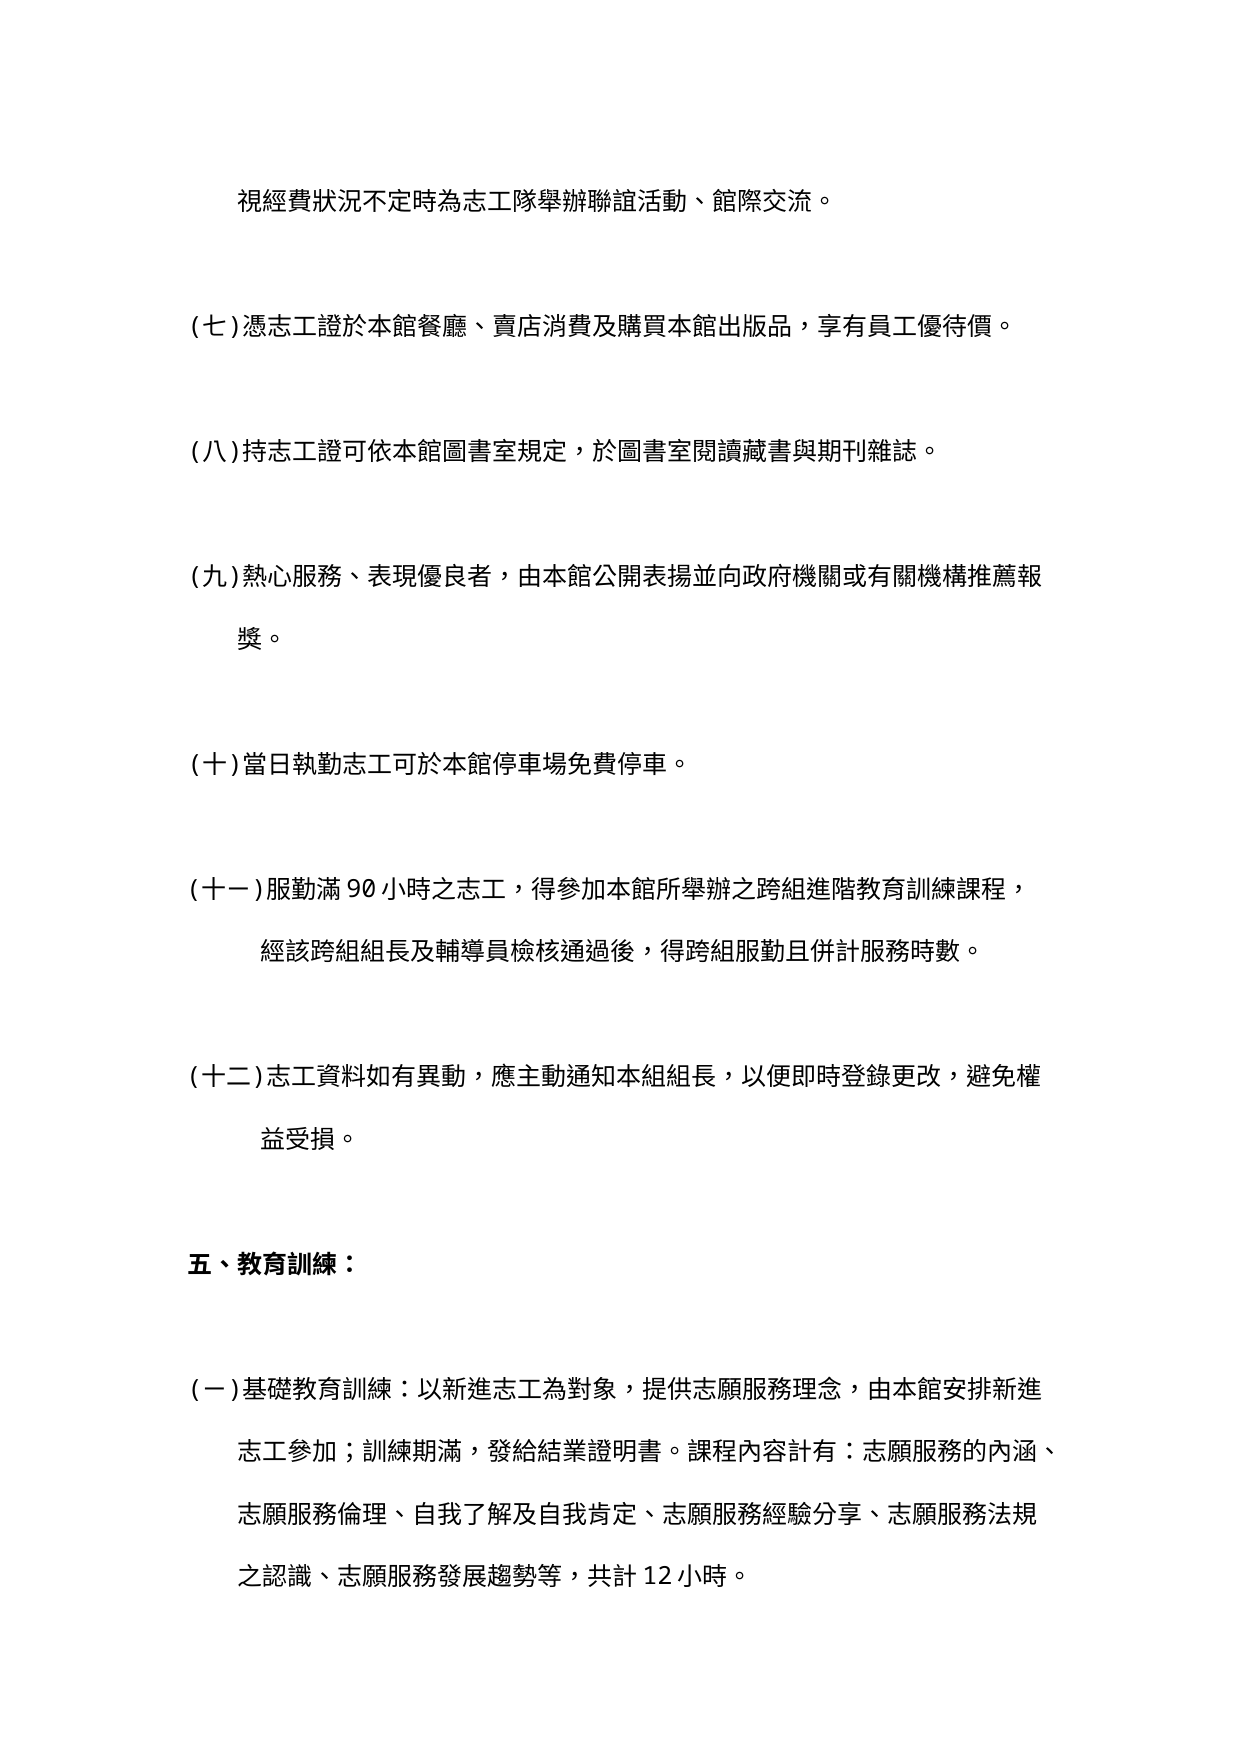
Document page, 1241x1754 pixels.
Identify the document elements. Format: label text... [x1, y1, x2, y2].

text (九)熱心服務、表現優良者，由本館公開表揚並向政府機關或有關機構推薦報獎。 [187, 533, 1053, 658]
text (八)持志工證可依本館圖書室規定，於圖書室閱讀藏書與期刊雜誌。 [187, 408, 1053, 471]
text 五、教育訓練： [187, 1221, 1053, 1283]
text 視經費狀況不定時為志工隊舉辦聯誼活動、館際交流。 [187, 158, 1053, 221]
text (十)當日執勤志工可於本館停車場免費停車。 [187, 721, 1053, 783]
text (十ㄧ)服勤滿90小時之志工，得參加本館所舉辦之跨組進階教育訓練課程，經該跨組組長及輔導員檢核通過後，得跨組服勤且併計服務時數。 [186, 846, 1053, 971]
text (七)憑志工證於本館餐廳、賣店消費及購買本館出版品，享有員工優待價。 [187, 283, 1053, 346]
text (十二)志工資料如有異動，應主動通知本組組長，以便即時登錄更改，避免權益受損。 [186, 1033, 1053, 1158]
text (ㄧ)基礎教育訓練：以新進志工為對象，提供志願服務理念，由本館安排新進志工參加；訓練期滿，發給結業證明書。課程內容計有：志願服務的內涵、志願服務倫理、自我了解及自我肯定、志願服務經驗分享、志願服務法規之認識、志願服務發展趨勢等，共計12小時。 [187, 1346, 1053, 1596]
